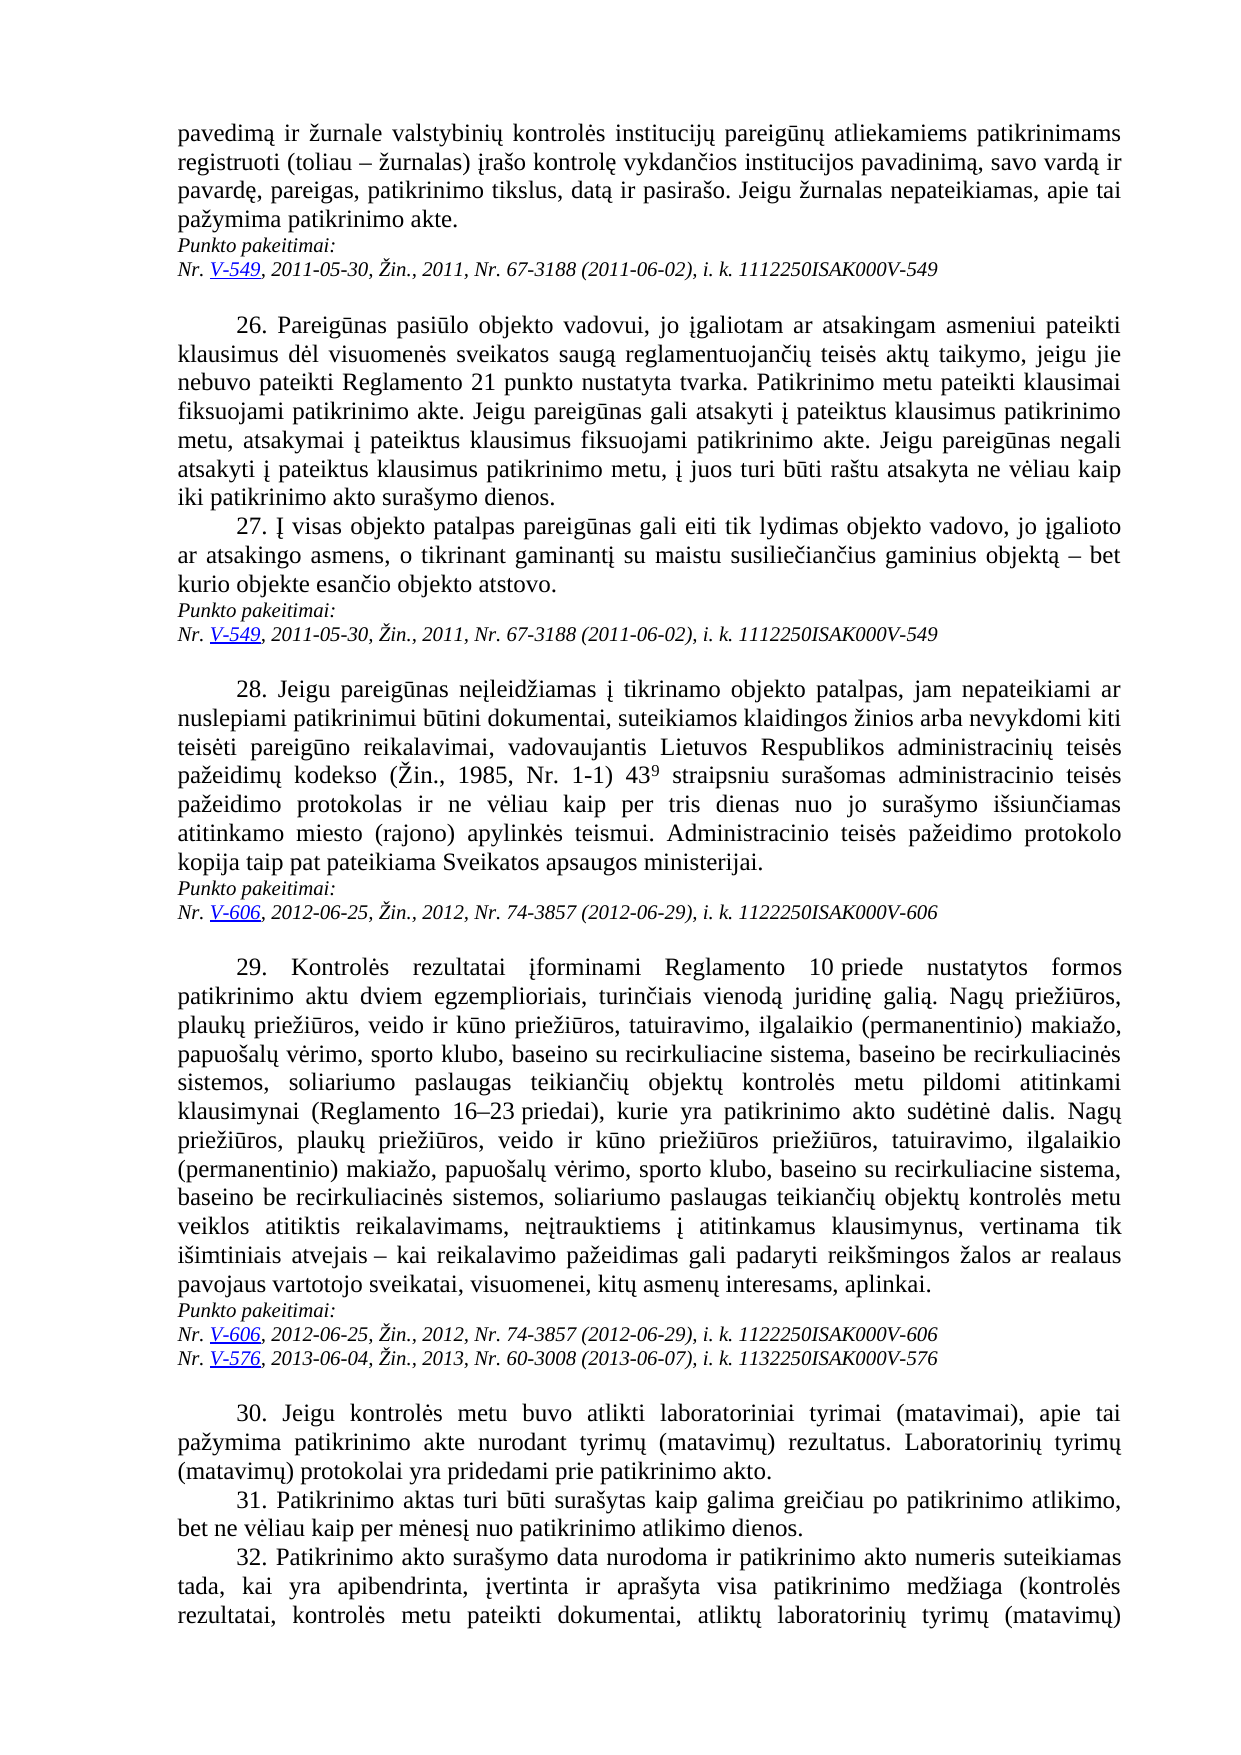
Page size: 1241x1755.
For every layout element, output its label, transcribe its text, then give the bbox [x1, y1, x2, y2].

text Nr. V-549, 2011-05-30, Žin., 2011, Nr. 67-3188 (2011-06-02), i. k. 1112250ISAK000V-549 [177, 622, 1122, 646]
text Punkto pakeitimai: [177, 233, 1122, 257]
text 29. Kontrolės rezultatai įforminami Reglamento 10 priede nustatytos formos patikrinimo aktu dviem egzemplioriais, turinčiais vienodą juridinę galią. Nagų priežiūros, plaukų priežiūros, veido ir kūno priežiūros, tatuiravimo, ilgalaikio (permanentinio) makiažo, papuošalų vėrimo, sporto klubo, baseino su recirkuliacine sistema, baseino be recirkuliacinės sistemos, soliariumo paslaugas teikiančių objektų kontrolės metu pildomi atitinkami klausimynai (Reglamento 16–23 priedai), kurie yra patikrinimo akto sudėtinė dalis. Nagų priežiūros, plaukų priežiūros, veido ir kūno priežiūros priežiūros, tatuiravimo, ilgalaikio (permanentinio) makiažo, papuošalų vėrimo, sporto klubo, baseino su recirkuliacine sistema, baseino be recirkuliacinės sistemos, soliariumo paslaugas teikiančių objektų kontrolės metu veiklos atitiktis reikalavimams, neįtrauktiems į atitinkamus klausimynus, vertinama tik išimtiniais atvejais – kai reikalavimo pažeidimas gali padaryti reikšmingos žalos ar realaus pavojaus vartotojo sveikatai, visuomenei, kitų asmenų interesams, aplinkai. [177, 952, 1122, 1297]
text Punkto pakeitimai: [177, 876, 1122, 900]
text 32. Patikrinimo akto surašymo data nurodoma ir patikrinimo akto numeris suteikiamas tada, kai yra apibendrinta, įvertinta ir aprašyta visa patikrinimo medžiaga (kontrolės rezultatai, kontrolės metu pateikti dokumentai, atliktų laboratorinių tyrimų (matavimų) [177, 1542, 1122, 1628]
text pavedimą ir žurnale valstybinių kontrolės institucijų pareigūnų atliekamiems patikrinimams registruoti (toliau – žurnalas) įrašo kontrolę vykdančios institucijos pavadinimą, savo vardą ir pavardę, pareigas, patikrinimo tikslus, datą ir pasirašo. Jeigu žurnalas nepateikiamas, apie tai pažymima patikrinimo akte. [177, 118, 1122, 233]
text 31. Patikrinimo aktas turi būti surašytas kaip galima greičiau po patikrinimo atlikimo, bet ne vėliau kaip per mėnesį nuo patikrinimo atlikimo dienos. [177, 1485, 1122, 1542]
text Nr. V-549, 2011-05-30, Žin., 2011, Nr. 67-3188 (2011-06-02), i. k. 1112250ISAK000V-549 [177, 257, 1122, 281]
text 27. Į visas objekto patalpas pareigūnas gali eiti tik lydimas objekto vadovo, jo įgalioto ar atsakingo asmens, o tikrinant gaminantį su maistu susiliečiančius gaminius objektą – bet kurio objekte esančio objekto atstovo. [177, 511, 1122, 597]
text Punkto pakeitimai: [177, 597, 1122, 622]
text Nr. V-606, 2012-06-25, Žin., 2012, Nr. 74-3857 (2012-06-29), i. k. 1122250ISAK000V-606 [177, 900, 1122, 924]
text Nr. V-606, 2012-06-25, Žin., 2012, Nr. 74-3857 (2012-06-29), i. k. 1122250ISAK000V-606 [177, 1322, 1122, 1346]
text Punkto pakeitimai: [177, 1297, 1122, 1322]
text Nr. V-576, 2013-06-04, Žin., 2013, Nr. 60-3008 (2013-06-07), i. k. 1132250ISAK000V-576 [177, 1346, 1122, 1370]
text 30. Jeigu kontrolės metu buvo atlikti laboratoriniai tyrimai (matavimai), apie tai pažymima patikrinimo akte nurodant tyrimų (matavimų) rezultatus. Laboratorinių tyrimų (matavimų) protokolai yra pridedami prie patikrinimo akto. [177, 1398, 1122, 1485]
text 28. Jeigu pareigūnas neįleidžiamas į tikrinamo objekto patalpas, jam nepateikiami ar nuslepiami patikrinimui būtini dokumentai, suteikiamos klaidingos žinios arba nevykdomi kiti teisėti pareigūno reikalavimai, vadovaujantis Lietuvos Respublikos administracinių teisės pažeidimų kodekso (Žin., 1985, Nr. 1-1) 439 straipsniu surašomas administracinio teisės pažeidimo protokolas ir ne vėliau kaip per tris dienas nuo jo surašymo išsiunčiamas atitinkamo miesto (rajono) apylinkės teismui. Administracinio teisės pažeidimo protokolo kopija taip pat pateikiama Sveikatos apsaugos ministerijai. [177, 674, 1122, 876]
text 26. Pareigūnas pasiūlo objekto vadovui, jo įgaliotam ar atsakingam asmeniui pateikti klausimus dėl visuomenės sveikatos saugą reglamentuojančių teisės aktų taikymo, jeigu jie nebuvo pateikti Reglamento 21 punkto nustatyta tvarka. Patikrinimo metu pateikti klausimai fiksuojami patikrinimo akte. Jeigu pareigūnas gali atsakyti į pateiktus klausimus patikrinimo metu, atsakymai į pateiktus klausimus fiksuojami patikrinimo akte. Jeigu pareigūnas negali atsakyti į pateiktus klausimus patikrinimo metu, į juos turi būti raštu atsakyta ne vėliau kaip iki patikrinimo akto surašymo dienos. [177, 310, 1122, 511]
